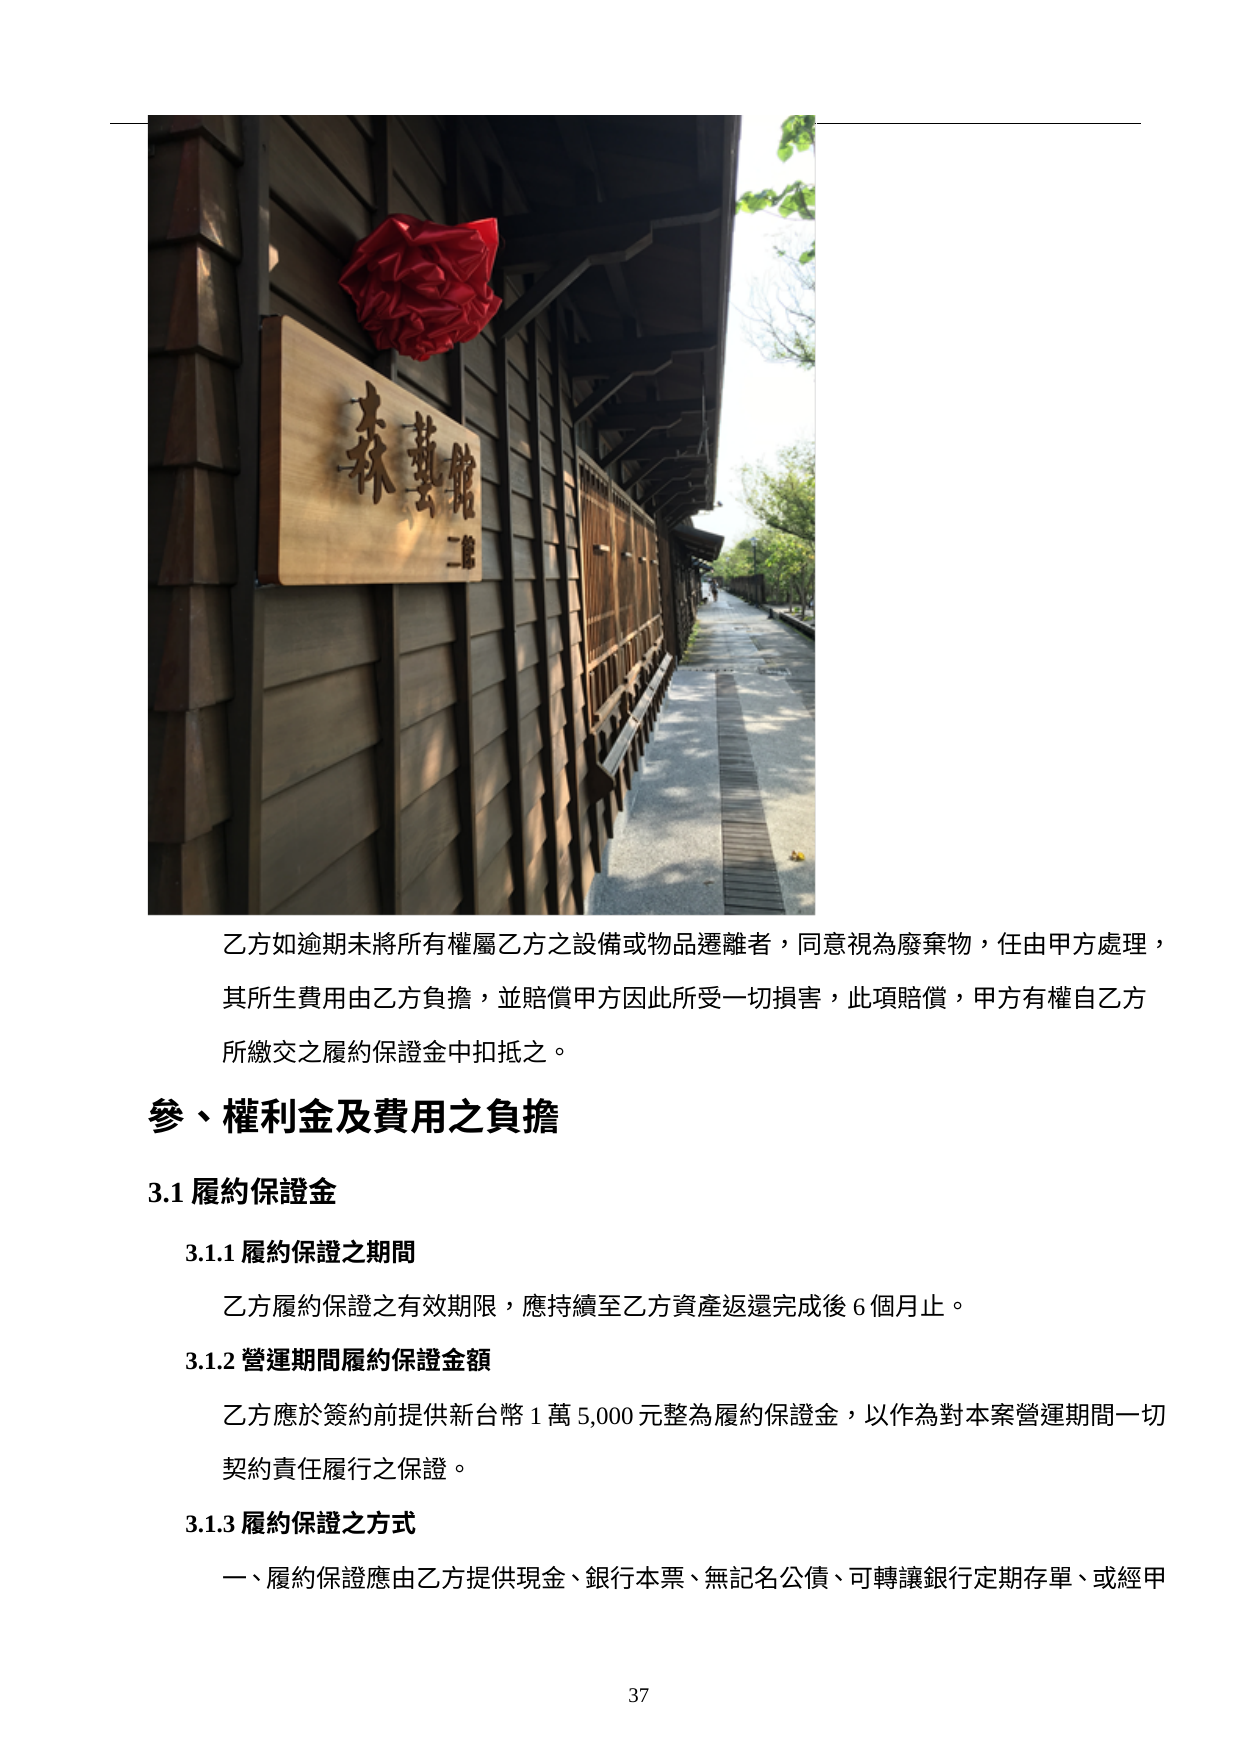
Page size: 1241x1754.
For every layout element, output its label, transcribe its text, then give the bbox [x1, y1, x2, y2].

text 3.1.3 履約保證之方式 [185, 1504, 1167, 1540]
picture [147, 115, 817, 917]
text 一、履約保證應由乙方提供現金、銀行本票、無記名公債、可轉讓銀行定期存單、或經甲 [223, 1558, 1167, 1594]
subtitle 參、權利金及費用之負擔 [148, 1087, 1167, 1142]
text 乙方履約保證之有效期限，應持續至乙方資產返還完成後6個月止。 [223, 1286, 1167, 1323]
subtitle 3.1 履約保證金 [148, 1169, 1167, 1211]
text 3.1.2 營運期間履約保證金額 [185, 1341, 1167, 1377]
text 乙方應於簽約前提供新台幣1萬5,000元整為履約保證金，以作為對本案營運期間一切契約責任履行之保證。 [223, 1395, 1167, 1486]
text 乙方如逾期未將所有權屬乙方之設備或物品遷離者，同意視為廢棄物，任由甲方處理，其所生費用由乙方負擔，並賠償甲方因此所受一切損害，此項賠償，甲方有權自乙方所繳交之履約保證金中扣抵之。 [223, 924, 1167, 1069]
text 3.1.1 履約保證之期間 [185, 1232, 1167, 1268]
